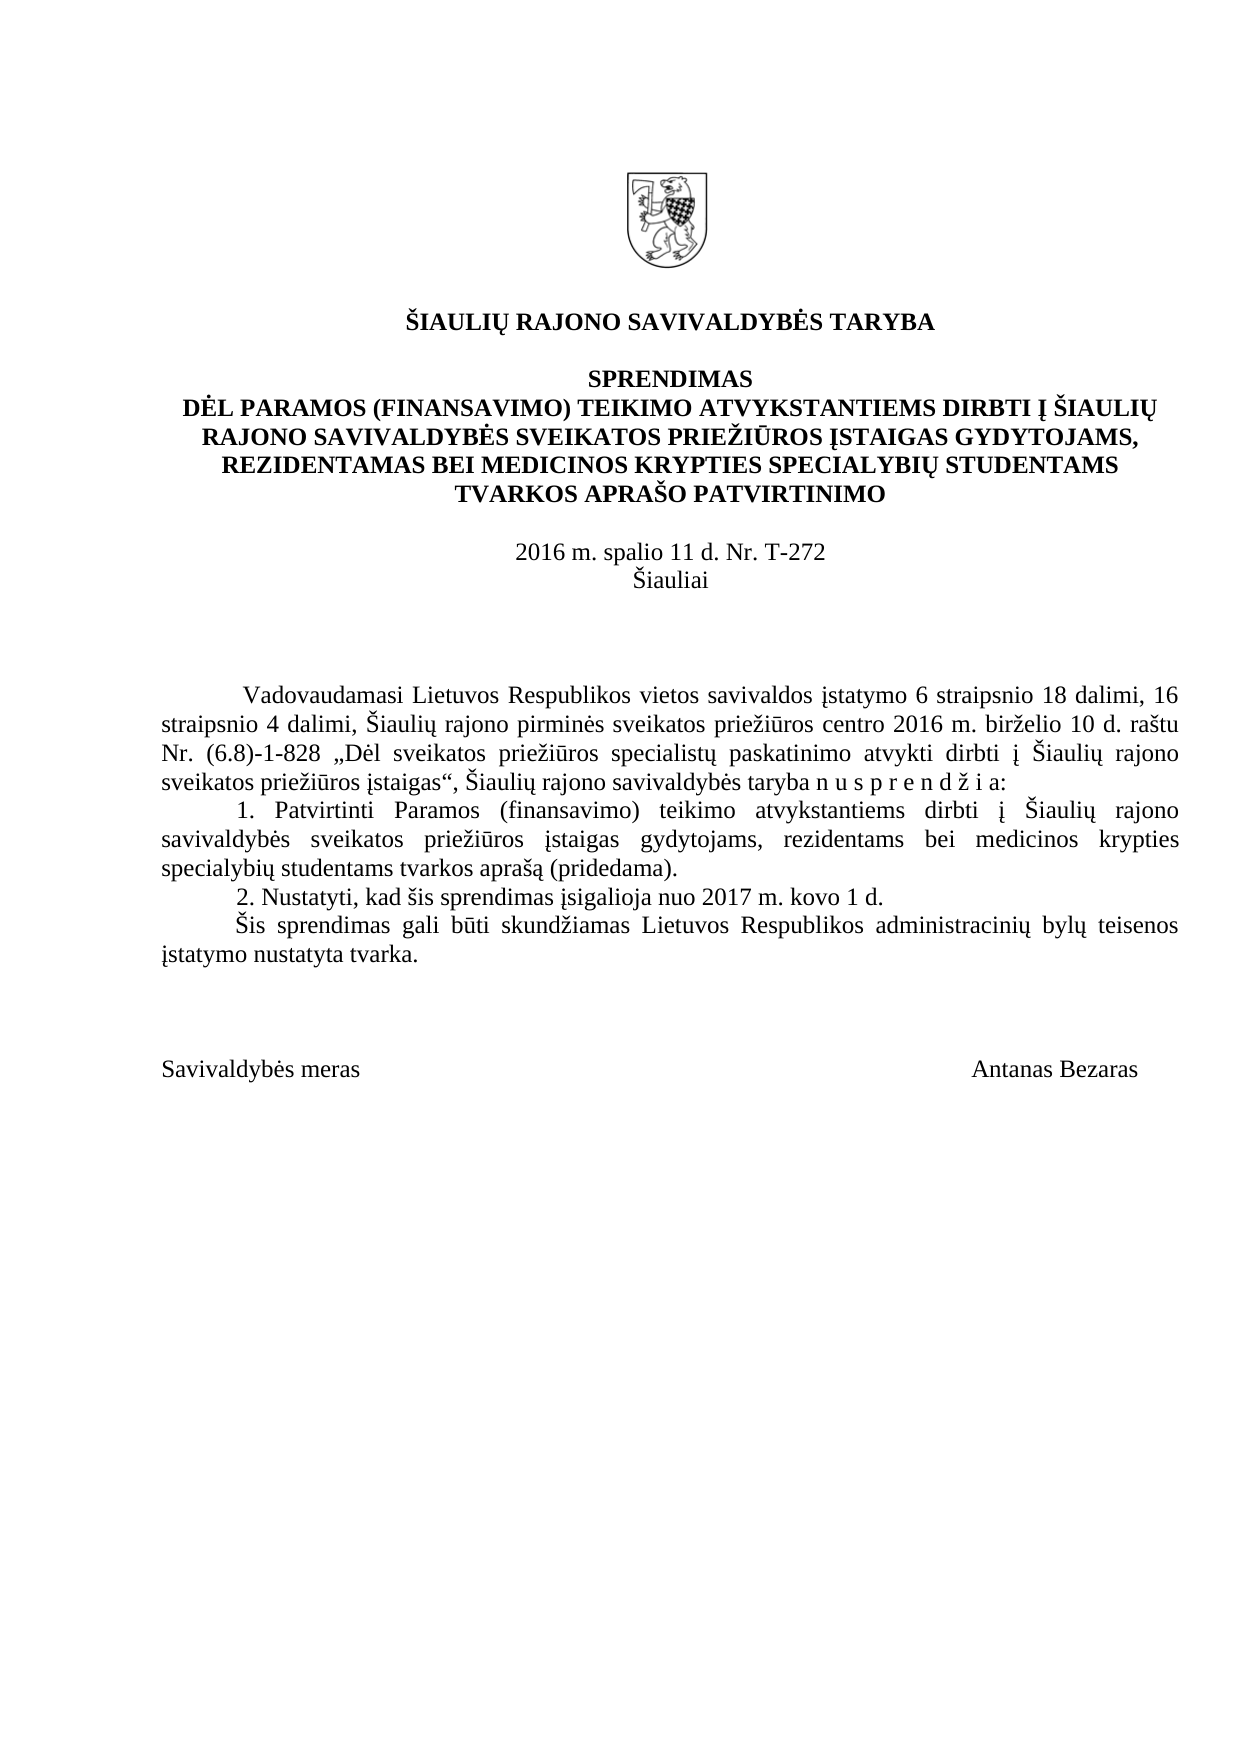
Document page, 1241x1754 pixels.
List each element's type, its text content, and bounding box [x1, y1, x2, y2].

text Šis sprendimas gali būti skundžiamas Lietuvos Respublikos administracinių bylų teisenos įstatymo nustatyta tvarka. [161, 910, 1180, 968]
text SPRENDIMAS [161, 364, 1180, 393]
text 2016 m. spalio 11 d. Nr. T-272 [161, 537, 1180, 565]
text Vadovaudamasi Lietuvos Respublikos vietos savivaldos įstatymo 6 straipsnio 18 dalimi, 16 straipsnio 4 dalimi, Šiaulių rajono pirminės sveikatos priežiūros centro 2016 m. birželio 10 d. raštu Nr. (6.8)-1-828 „Dėl sveikatos priežiūros specialistų paskatinimo atvykti dirbti į Šiaulių rajono sveikatos priežiūros įstaigas“, Šiaulių rajono savivaldybės taryba n u s p r e n d ž i a: [161, 680, 1180, 795]
text DĖL PARAMOS (FINANSAVIMO) TEIKIMO ATVYKSTANTIEMS DIRBTI Į ŠIAULIŲ RAJONO SAVIVALDYBĖS SVEIKATOS PRIEŽIŪROS ĮSTAIGAS GYDYTOJAMS, REZIDENTAMAS BEI MEDICINOS KRYPTIES SPECIALYBIŲ STUDENTAMS TVARKOS APRAŠO PATVIRTINIMO [161, 393, 1180, 508]
text 2. Nustatyti, kad šis sprendimas įsigalioja nuo 2017 m. kovo 1 d. [161, 882, 1180, 910]
text 1. Patvirtinti Paramos (finansavimo) teikimo atvykstantiems dirbti į Šiaulių rajono savivaldybės sveikatos priežiūros įstaigas gydytojams, rezidentams bei medicinos krypties specialybių studentams tvarkos aprašą (pridedama). [161, 795, 1180, 882]
text ŠIAULIŲ RAJONO SAVIVALDYBĖS TARYBA [161, 307, 1180, 335]
text Savivaldybės meras Antanas Bezaras [161, 1054, 1180, 1083]
text Šiauliai [161, 565, 1180, 594]
